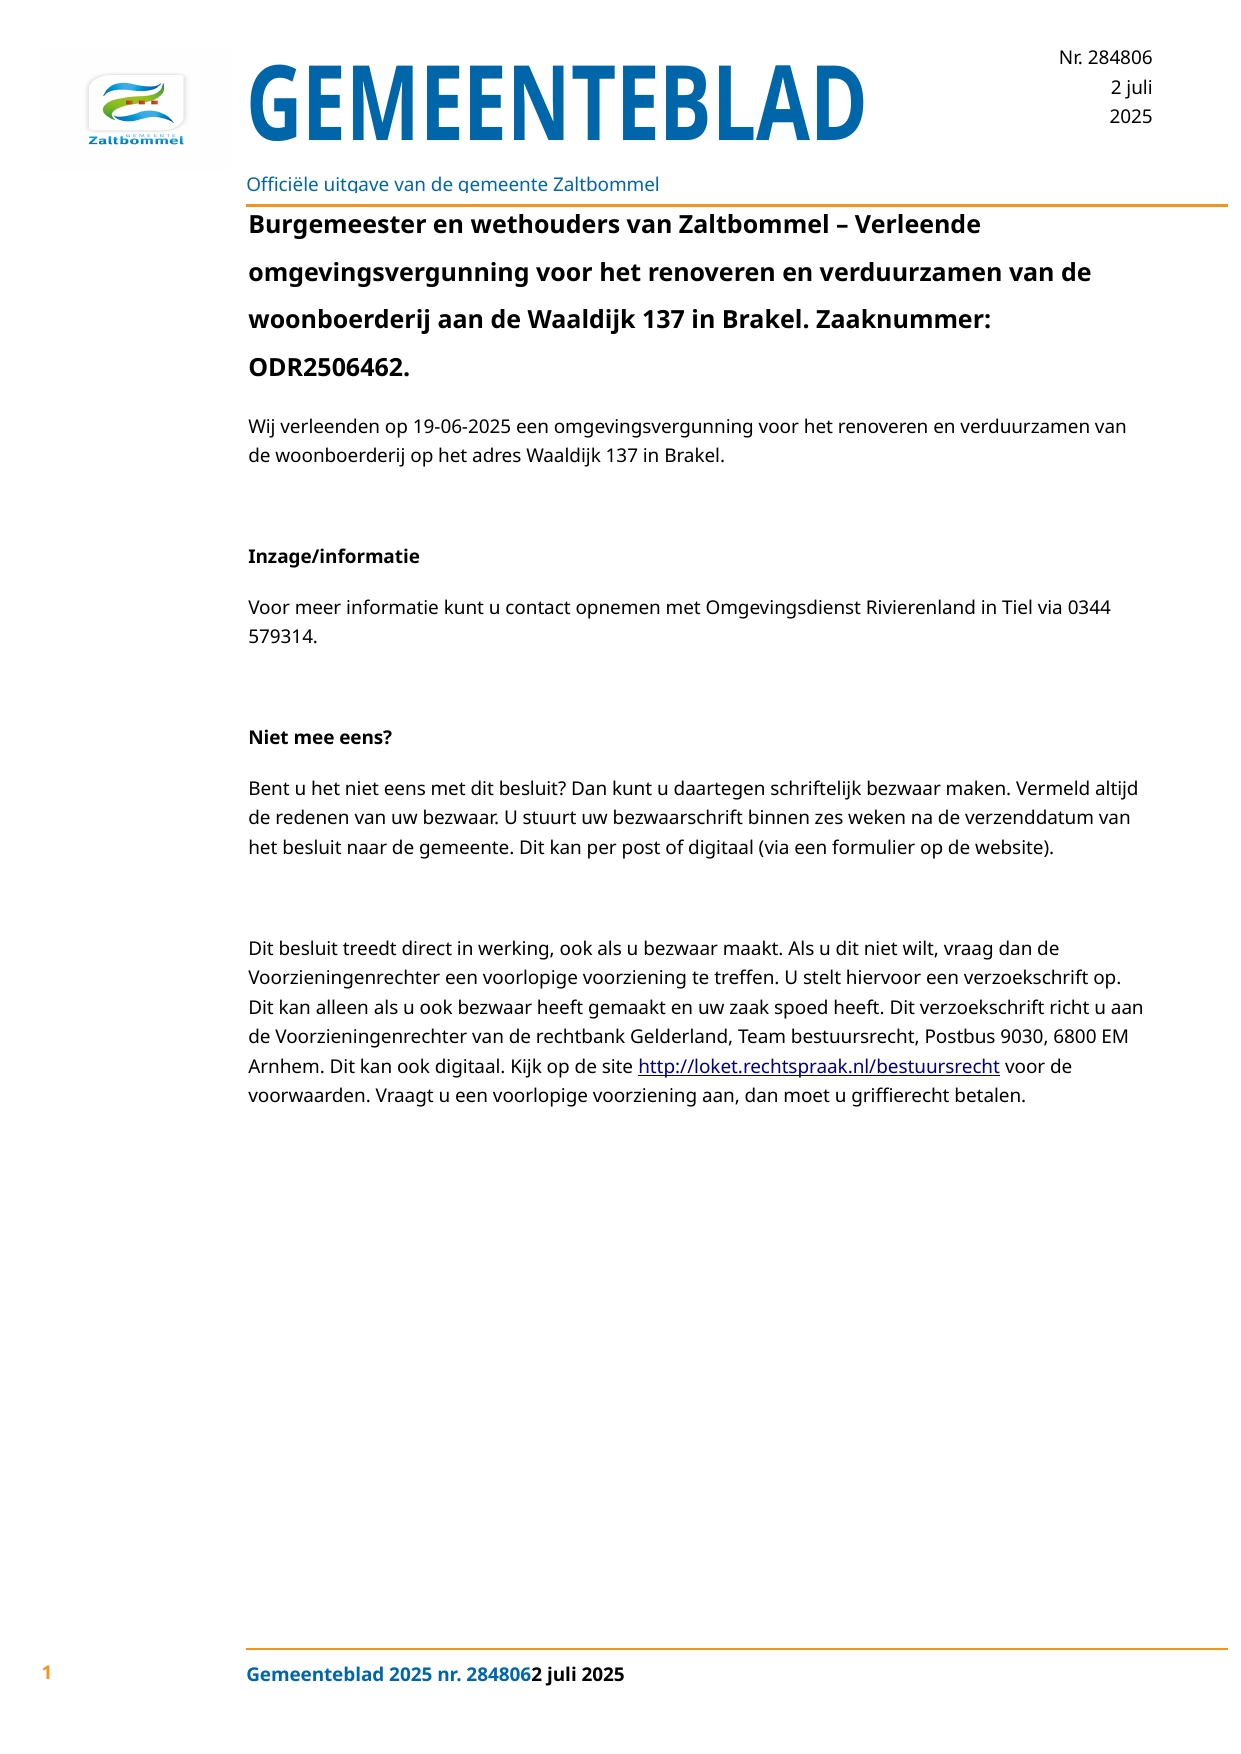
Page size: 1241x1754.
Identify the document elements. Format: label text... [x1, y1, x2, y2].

picture [41, 47, 231, 172]
text Burgemeester en wethouders van Zaltbommel – Verleende omgevingsvergunning voor het renoveren en verduurzamen van de woonboerderij aan de Waaldijk 137 in Brakel. Zaaknummer: ODR2506462. [248, 207, 1152, 384]
text Dit besluit treedt direct in werking, ook als u bezwaar maakt. Als u dit niet wilt, vraag dan de Voorzieningenrechter een voorlopige voorziening te treffen. U stelt hiervoor een verzoekschrift op. Dit kan alleen als u ook bezwaar heeft gemaakt en uw zaak spoed heeft. Dit verzoekschrift richt u aan de Voorzieningenrechter van de rechtbank Gelderland, Team bestuursrecht, Postbus 9030, 6800 EM Arnhem. Dit kan ook digitaal. Kijk op de site http://loket.rechtspraak.nl/bestuursrecht voor de voorwaarden. Vraagt u een voorlopige voorziening aan, dan moet u griffierecht betalen. [248, 935, 1152, 1108]
text Inzage/informatie [248, 543, 1152, 569]
text Voor meer informatie kunt u contact opnemen met Omgevingsdienst Rivierenland in Tiel via 0344 579314. [248, 594, 1152, 649]
text Niet mee eens? [248, 724, 1152, 750]
text Wij verleenden op 19-06-2025 een omgevingsvergunning voor het renoveren en verduurzamen van de woonboerderij op het adres Waaldijk 137 in Brakel. [248, 413, 1152, 468]
text Bent u het niet eens met dit besluit? Dan kunt u daartegen schriftelijk bezwaar maken. Vermeld altijd de redenen van uw bezwaar. U stuurt uw bezwaarschrift binnen zes weken na de verzenddatum van het besluit naar de gemeente. Dit kan per post of digitaal (via een formulier op de website). [248, 775, 1152, 860]
